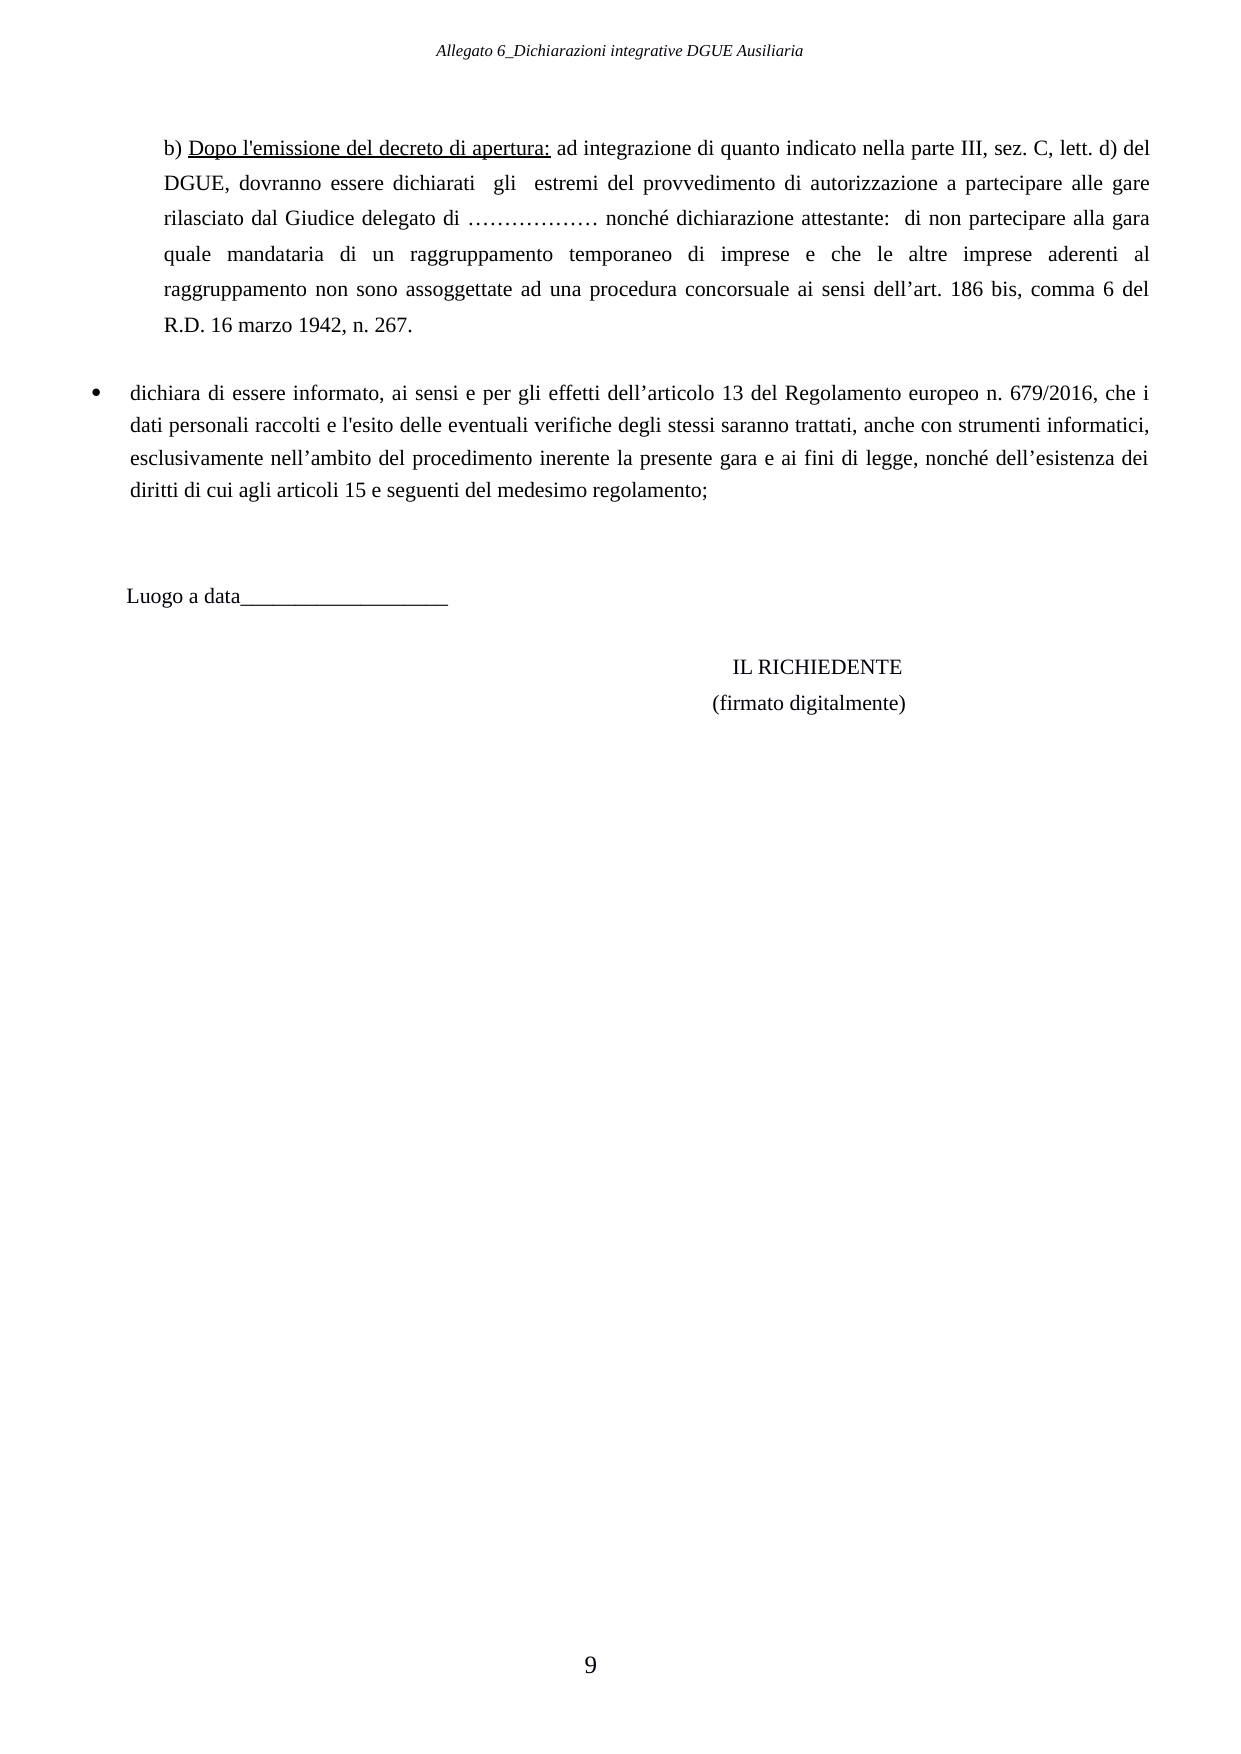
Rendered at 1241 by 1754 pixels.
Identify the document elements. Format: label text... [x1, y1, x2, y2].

text b) Dopo l'emissione del decreto di apertura: ad integrazione di quanto indicato nella parte III, sez. C, lett. d) del DGUE, dovranno essere dichiarati gli estremi del provvedimento di autorizzazione a partecipare alle gare rilasciato dal Giudice delegato di ……………… nonché dichiarazione attestante: di non partecipare alla gara quale mandataria di un raggruppamento temporaneo di imprese e che le altre imprese aderenti al raggruppamento non sono assoggettate ad una procedura concorsuale ai sensi dell’art. 186 bis, comma 6 del R.D. 16 marzo 1942, n. 267. [164, 124, 1151, 337]
list dichiara di essere informato, ai sensi e per gli effetti dell’articolo 13 del Regolamento europeo n. 679/2016, che i dati personali raccolti e l'esito delle eventuali verifiche degli stessi saranno trattati, anche con strumenti informatici, esclusivamente nell’ambito del procedimento inerente la presente gara e ai fini di legge, nonché dell’esistenza dei diritti di cui agli articoli 15 e seguenti del medesimo regolamento; [92, 372, 1151, 502]
text IL RICHIEDENTE [126, 644, 1151, 679]
text (firmato digitalmente) [126, 679, 1151, 715]
text Luogo a data___________________ [126, 573, 1151, 608]
